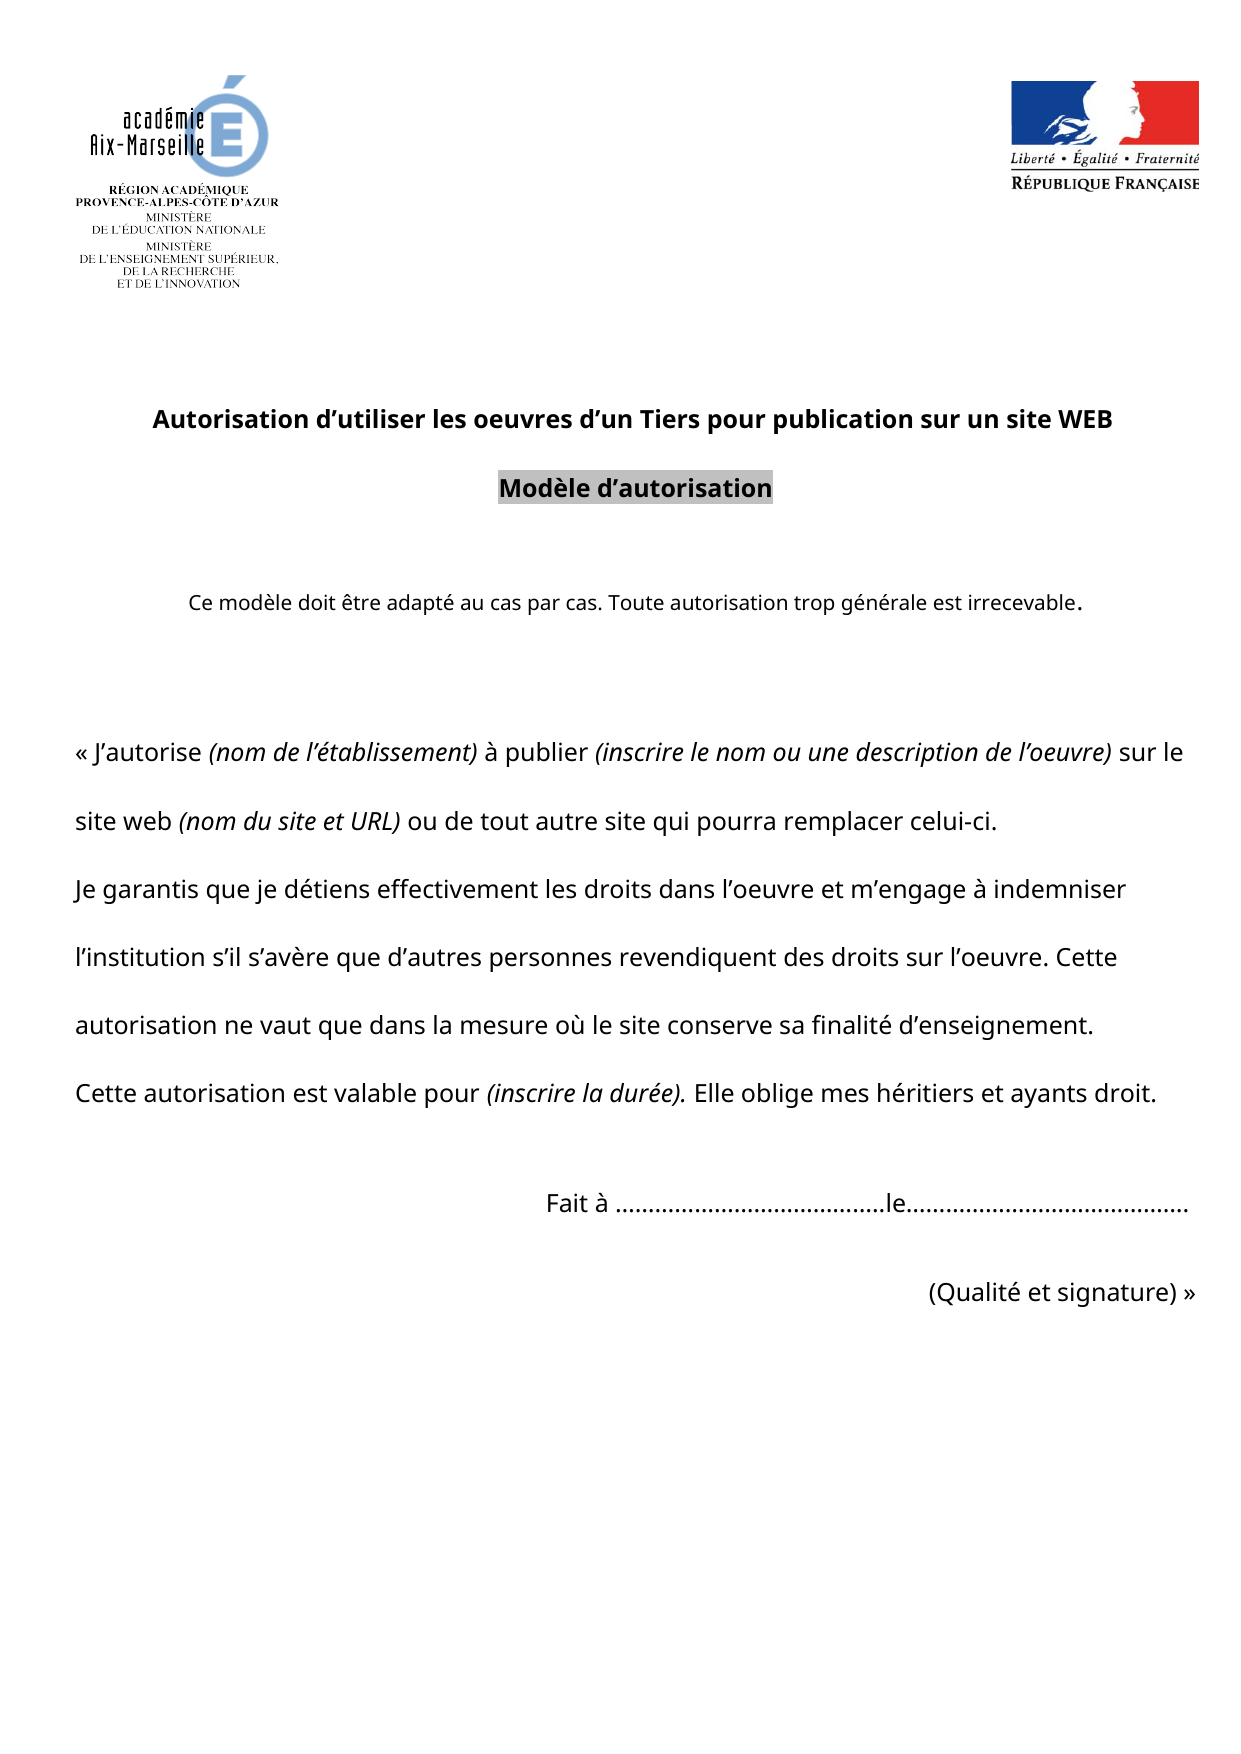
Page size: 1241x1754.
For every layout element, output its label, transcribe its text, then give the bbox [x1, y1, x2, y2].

text « J’autorise (nom de l’établissement) à publier (inscrire le nom ou une description de l’oeuvre) sur le site web (nom du site et URL) ou de tout autre site qui pourra remplacer celui-ci. [75, 735, 1196, 837]
text (Qualité et signature) » [75, 1274, 1196, 1308]
picture [1011, 81, 1199, 192]
picture [75, 75, 282, 293]
text Ce modèle doit être adapté au cas par cas. Toute autorisation trop générale est irrecevable. [75, 584, 1196, 618]
text Fait à …………………………………..le……………………………………. [75, 1186, 1196, 1219]
text Cette autorisation est valable pour (inscrire la durée). Elle oblige mes héritiers et ayants droit. [75, 1076, 1196, 1110]
text Autorisation d’utiliser les oeuvres d’un Tiers pour publication sur un site WEB Modèle d’autorisation [75, 402, 1196, 504]
text Je garantis que je détiens effectivement les droits dans l’oeuvre et m’engage à indemniser l’institution s’il s’avère que d’autres personnes revendiquent des droits sur l’oeuvre. Cette autorisation ne vaut que dans la mesure où le site conserve sa finalité d’enseignement. [75, 871, 1196, 1042]
